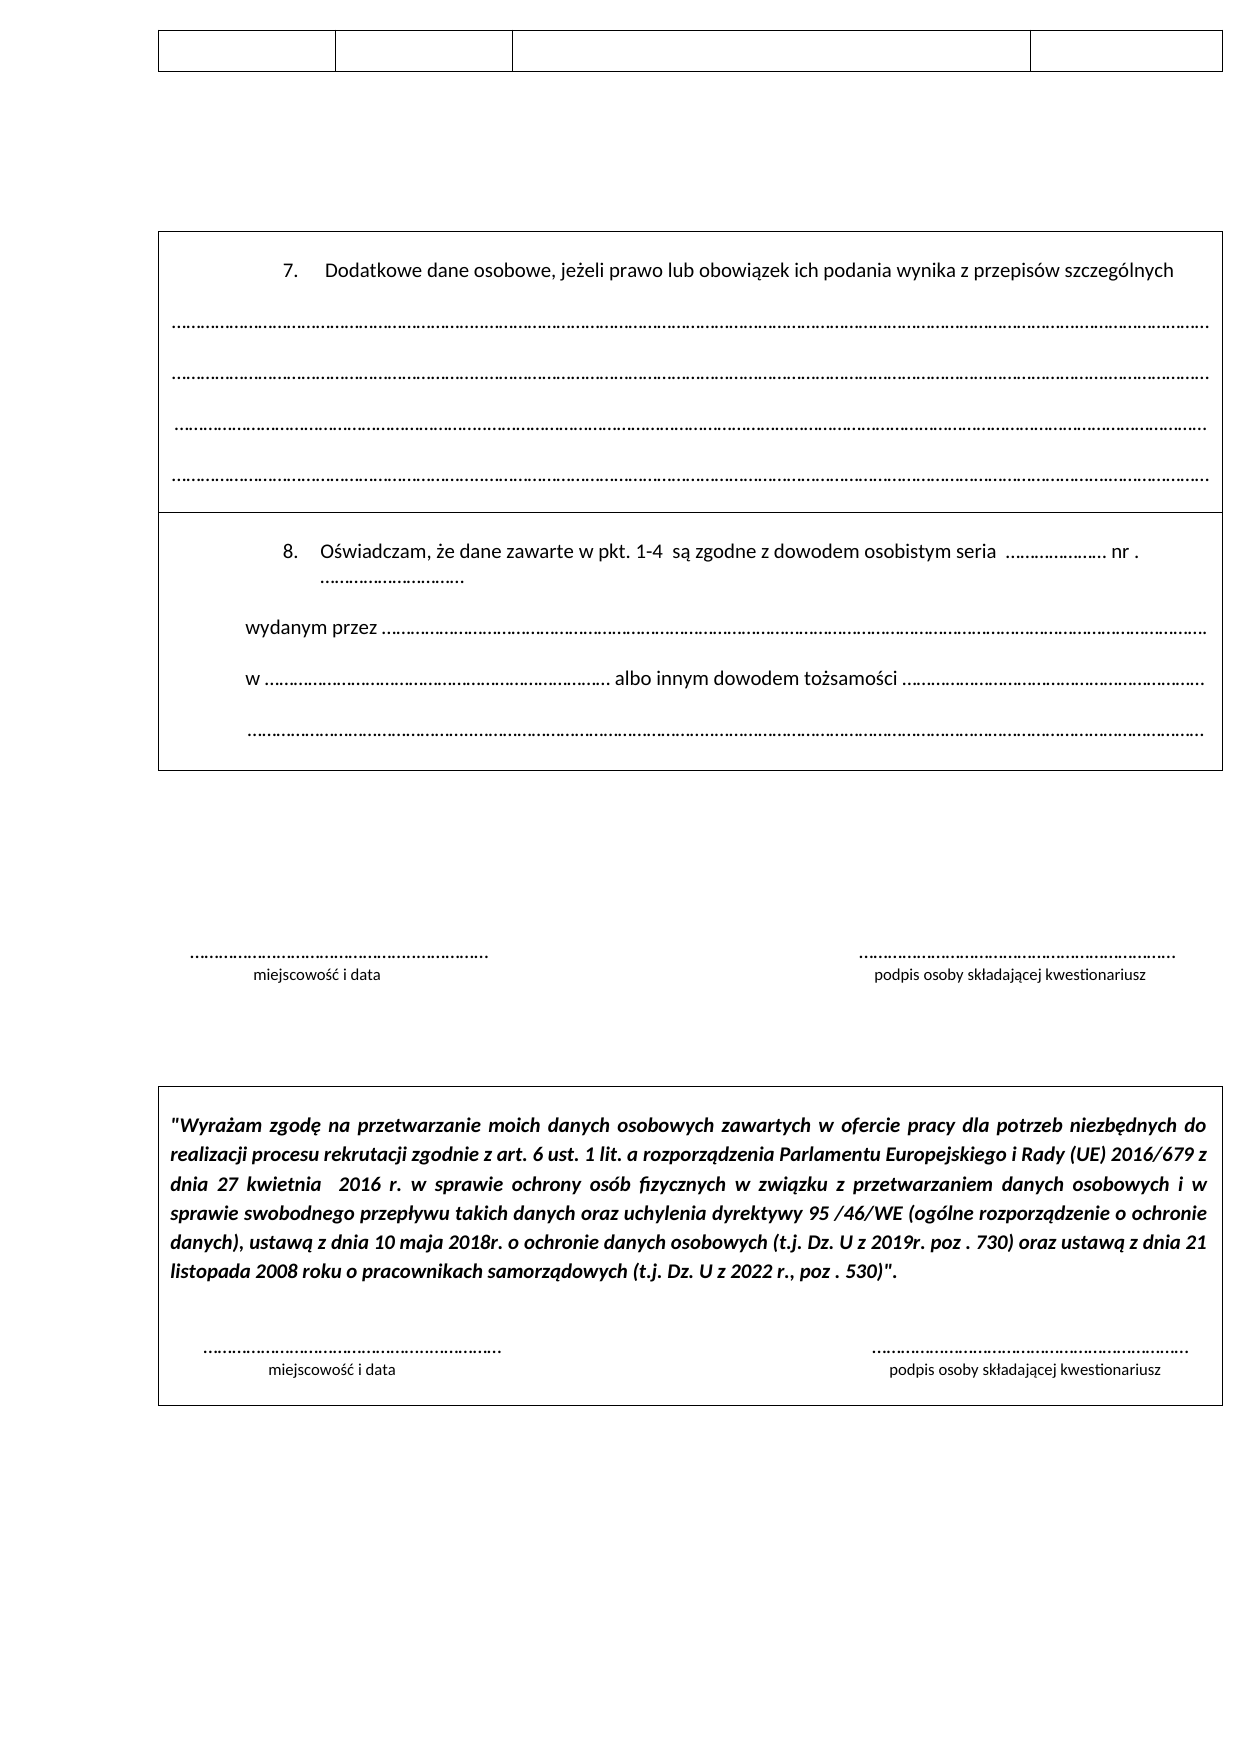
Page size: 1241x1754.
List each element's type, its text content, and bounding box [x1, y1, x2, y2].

table_cell [513, 31, 1030, 71]
table_cell [1031, 31, 1222, 71]
text miejscowość i data podpis osoby składającej kwestionariusz [148, 964, 1211, 984]
table_cell [336, 31, 512, 71]
table_cell Oświadczam, że dane zawarte w pkt. 1-4 są zgodne z dowodem osobistym seria ………………… nr .………………………… wydanym przez ………………………………………………………………………………………………………………………………………………………. w ……………………………………………………………… albo innym dowodem tożsamości ……………………………………………………… ………………………………………..…………………………………………..………………………………………………………………………………………… [159, 513, 1222, 769]
table_header Dodatkowe dane osobowe, jeżeli prawo lub obowiązek ich podania wynika z przepisów szczególnych ………………………………………………………..…………………………………………………………………………………………………………….……………………… ………………………………………………………..………………………………………………………………………………………………………………….………………… ………………………………………………………..…………………………………………………………………………………………………………………………………… ………………………………………………………..………………………………………………………………………………………………………………….………………… [159, 232, 1222, 512]
text ………………………………………..…………… ………………………………………………………… [148, 939, 1211, 964]
table_header "Wyrażam zgodę na przetwarzanie moich danych osobowych zawartych w ofercie pracy dla potrzeb niezbędnych do realizacji procesu rekrutacji zgodnie z art. 6 ust. 1 lit. a rozporządzenia Parlamentu Europejskiego i Rady (UE) 2016/679 z dnia 27 kwietnia 2016 r. w sprawie ochrony osób fizycznych w związku z przetwarzaniem danych osobowych i w sprawie swobodnego przepływu takich danych oraz uchylenia dyrektywy 95 /46/WE (ogólne rozporządzenie o ochronie danych), ustawą z dnia 10 maja 2018r. o ochronie danych osobowych (t.j. Dz. U z 2019r. poz . 730) oraz ustawą z dnia 21 listopada 2008 roku o pracownikach samorządowych (t.j. Dz. U z 2022 r., poz . 530)". ………………………………………..…………… ………………………………………………………… miejscowość i data podpis osoby składającej kwestionariusz [159, 1087, 1222, 1405]
table_cell [159, 31, 335, 71]
